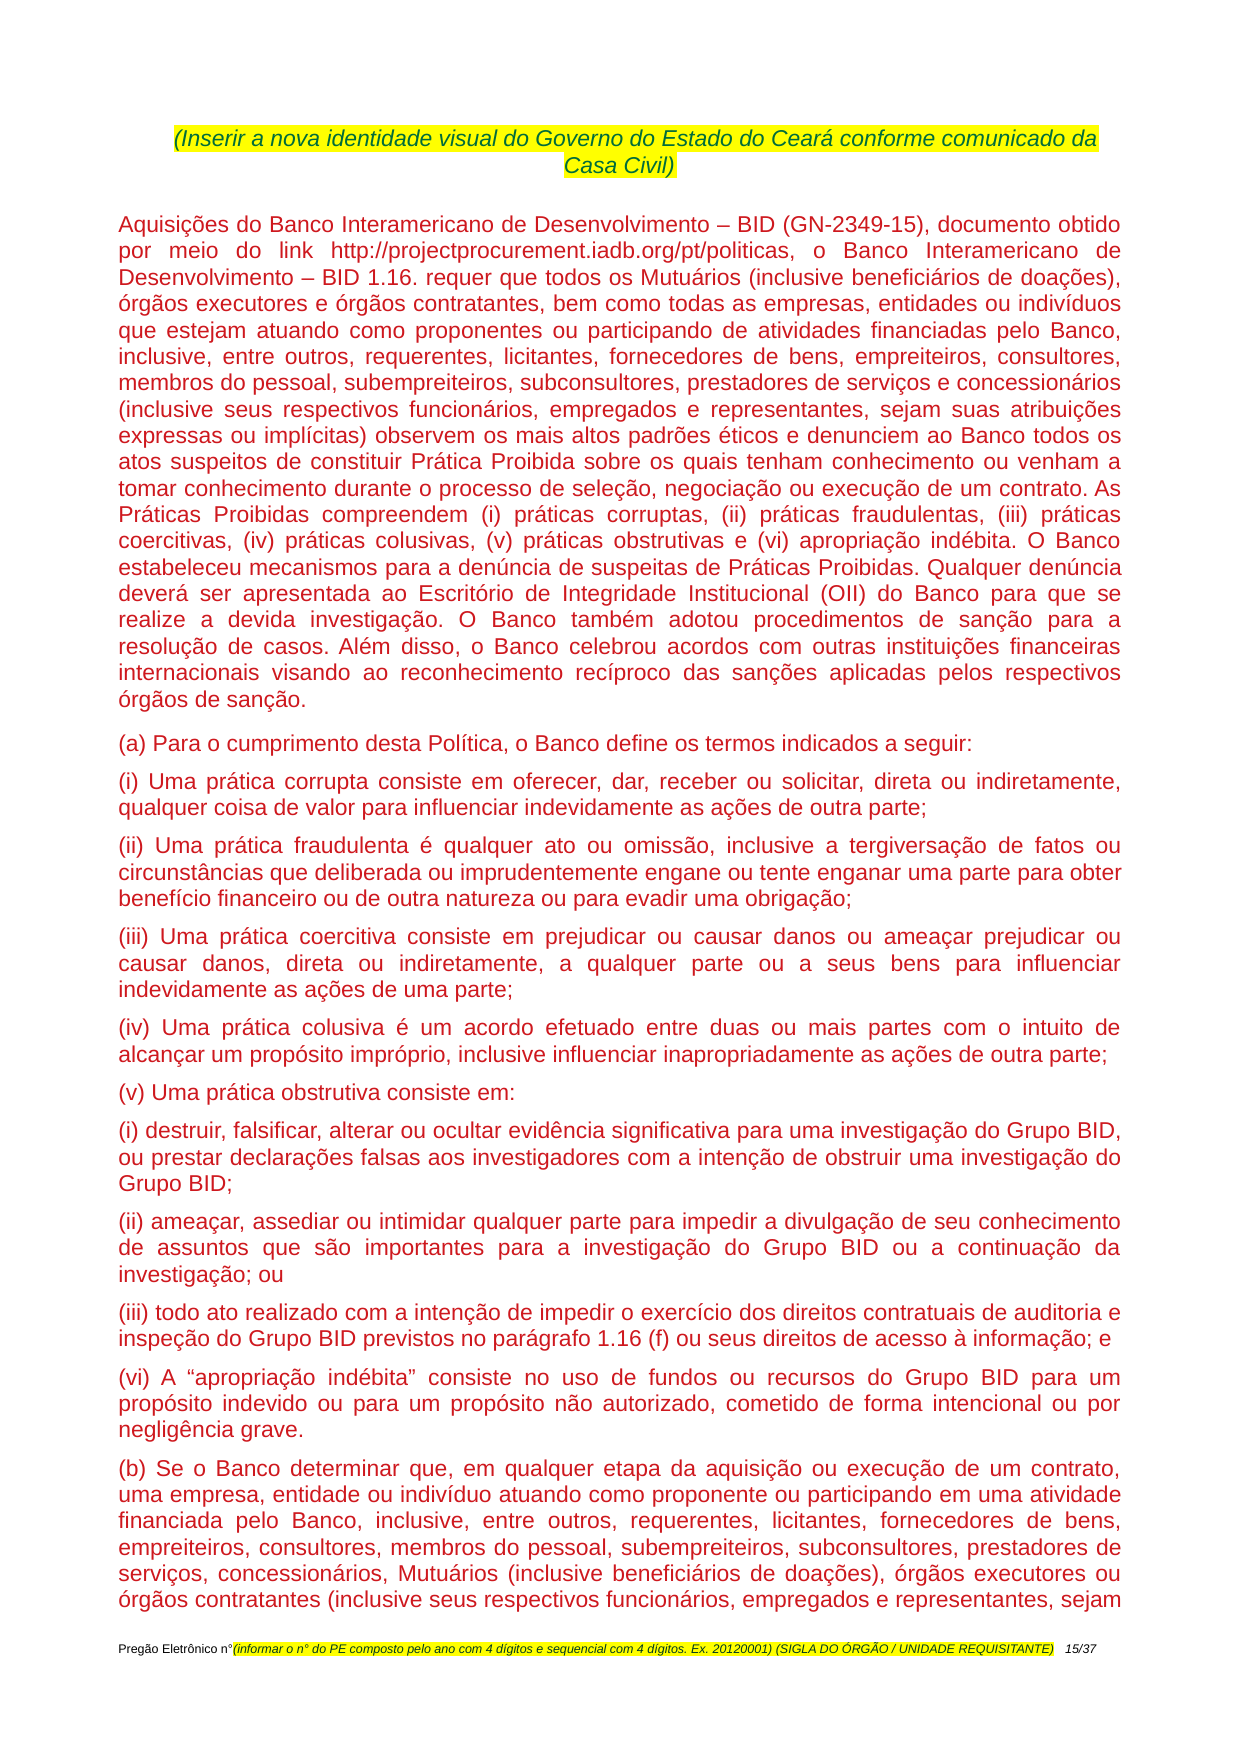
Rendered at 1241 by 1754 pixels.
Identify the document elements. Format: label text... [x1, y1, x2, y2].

text (iii) todo ato realizado com a intenção de impedir o exercício dos direitos contratuais de auditoria e inspeção do Grupo BID previstos no parágrafo 1.16 (f) ou seus direitos de acesso à informação; e [118, 1299, 1122, 1352]
text (iv) Uma prática colusiva é um acordo efetuado entre duas ou mais partes com o intuito de alcançar um propósito impróprio, inclusive influenciar inapropriadamente as ações de outra parte; [118, 1014, 1122, 1067]
text (ii) ameaçar, assediar ou intimidar qualquer parte para impedir a divulgação de seu conhecimento de assuntos que são importantes para a investigação do Grupo BID ou a continuação da investigação; ou [118, 1208, 1122, 1287]
text Aquisições do Banco Interamericano de Desenvolvimento – BID (GN-2349-15), documento obtido por meio do link http://projectprocurement.iadb.org/pt/politicas, o Banco Interamericano de Desenvolvimento – BID 1.16. requer que todos os Mutuários (inclusive beneficiários de doações), órgãos executores e órgãos contratantes, bem como todas as empresas, entidades ou indivíduos que estejam atuando como proponentes ou participando de atividades financiadas pelo Banco, inclusive, entre outros, requerentes, licitantes, fornecedores de bens, empreiteiros, consultores, membros do pessoal, subempreiteiros, subconsultores, prestadores de serviços e concessionários (inclusive seus respectivos funcionários, empregados e representantes, sejam suas atribuições expressas ou implícitas) observem os mais altos padrões éticos e denunciem ao Banco todos os atos suspeitos de constituir Prática Proibida sobre os quais tenham conhecimento ou venham a tomar conhecimento durante o processo de seleção, negociação ou execução de um contrato. As Práticas Proibidas compreendem (i) práticas corruptas, (ii) práticas fraudulentas, (iii) práticas coercitivas, (iv) práticas colusivas, (v) práticas obstrutivas e (vi) apropriação indébita. O Banco estabeleceu mecanismos para a denúncia de suspeitas de Práticas Proibidas. Qualquer denúncia deverá ser apresentada ao Escritório de Integridade Institucional (OII) do Banco para que se realize a devida investigação. O Banco também adotou procedimentos de sanção para a resolução de casos. Além disso, o Banco celebrou acordos com outras instituições financeiras internacionais visando ao reconhecimento recíproco das sanções aplicadas pelos respectivos órgãos de sanção. [118, 211, 1122, 712]
text (i) destruir, falsificar, alterar ou ocultar evidência significativa para uma investigação do Grupo BID, ou prestar declarações falsas aos investigadores com a intenção de obstruir uma investigação do Grupo BID; [118, 1117, 1122, 1196]
text (i) Uma prática corrupta consiste em oferecer, dar, receber ou solicitar, direta ou indiretamente, qualquer coisa de valor para influenciar indevidamente as ações de outra parte; [118, 768, 1122, 821]
text (a) Para o cumprimento desta Política, o Banco define os termos indicados a seguir: [118, 729, 1122, 756]
text (ii) Uma prática fraudulenta é qualquer ato ou omissão, inclusive a tergiversação de fatos ou circunstâncias que deliberada ou imprudentemente engane ou tente enganar uma parte para obter benefício financeiro ou de outra natureza ou para evadir uma obrigação; [118, 832, 1122, 911]
text (b) Se o Banco determinar que, em qualquer etapa da aquisição ou execução de um contrato, uma empresa, entidade ou indivíduo atuando como proponente ou participando em uma atividade financiada pelo Banco, inclusive, entre outros, requerentes, licitantes, fornecedores de bens, empreiteiros, consultores, membros do pessoal, subempreiteiros, subconsultores, prestadores de serviços, concessionários, Mutuários (inclusive beneficiários de doações), órgãos executores ou órgãos contratantes (inclusive seus respectivos funcionários, empregados e representantes, sejam [118, 1454, 1122, 1613]
text (iii) Uma prática coercitiva consiste em prejudicar ou causar danos ou ameaçar prejudicar ou causar danos, direta ou indiretamente, a qualquer parte ou a seus bens para influenciar indevidamente as ações de uma parte; [118, 923, 1122, 1002]
text (v) Uma prática obstrutiva consiste em: [118, 1079, 1122, 1105]
text (vi) A “apropriação indébita” consiste no uso de fundos ou recursos do Grupo BID para um propósito indevido ou para um propósito não autorizado, cometido de forma intencional ou por negligência grave. [118, 1363, 1122, 1443]
